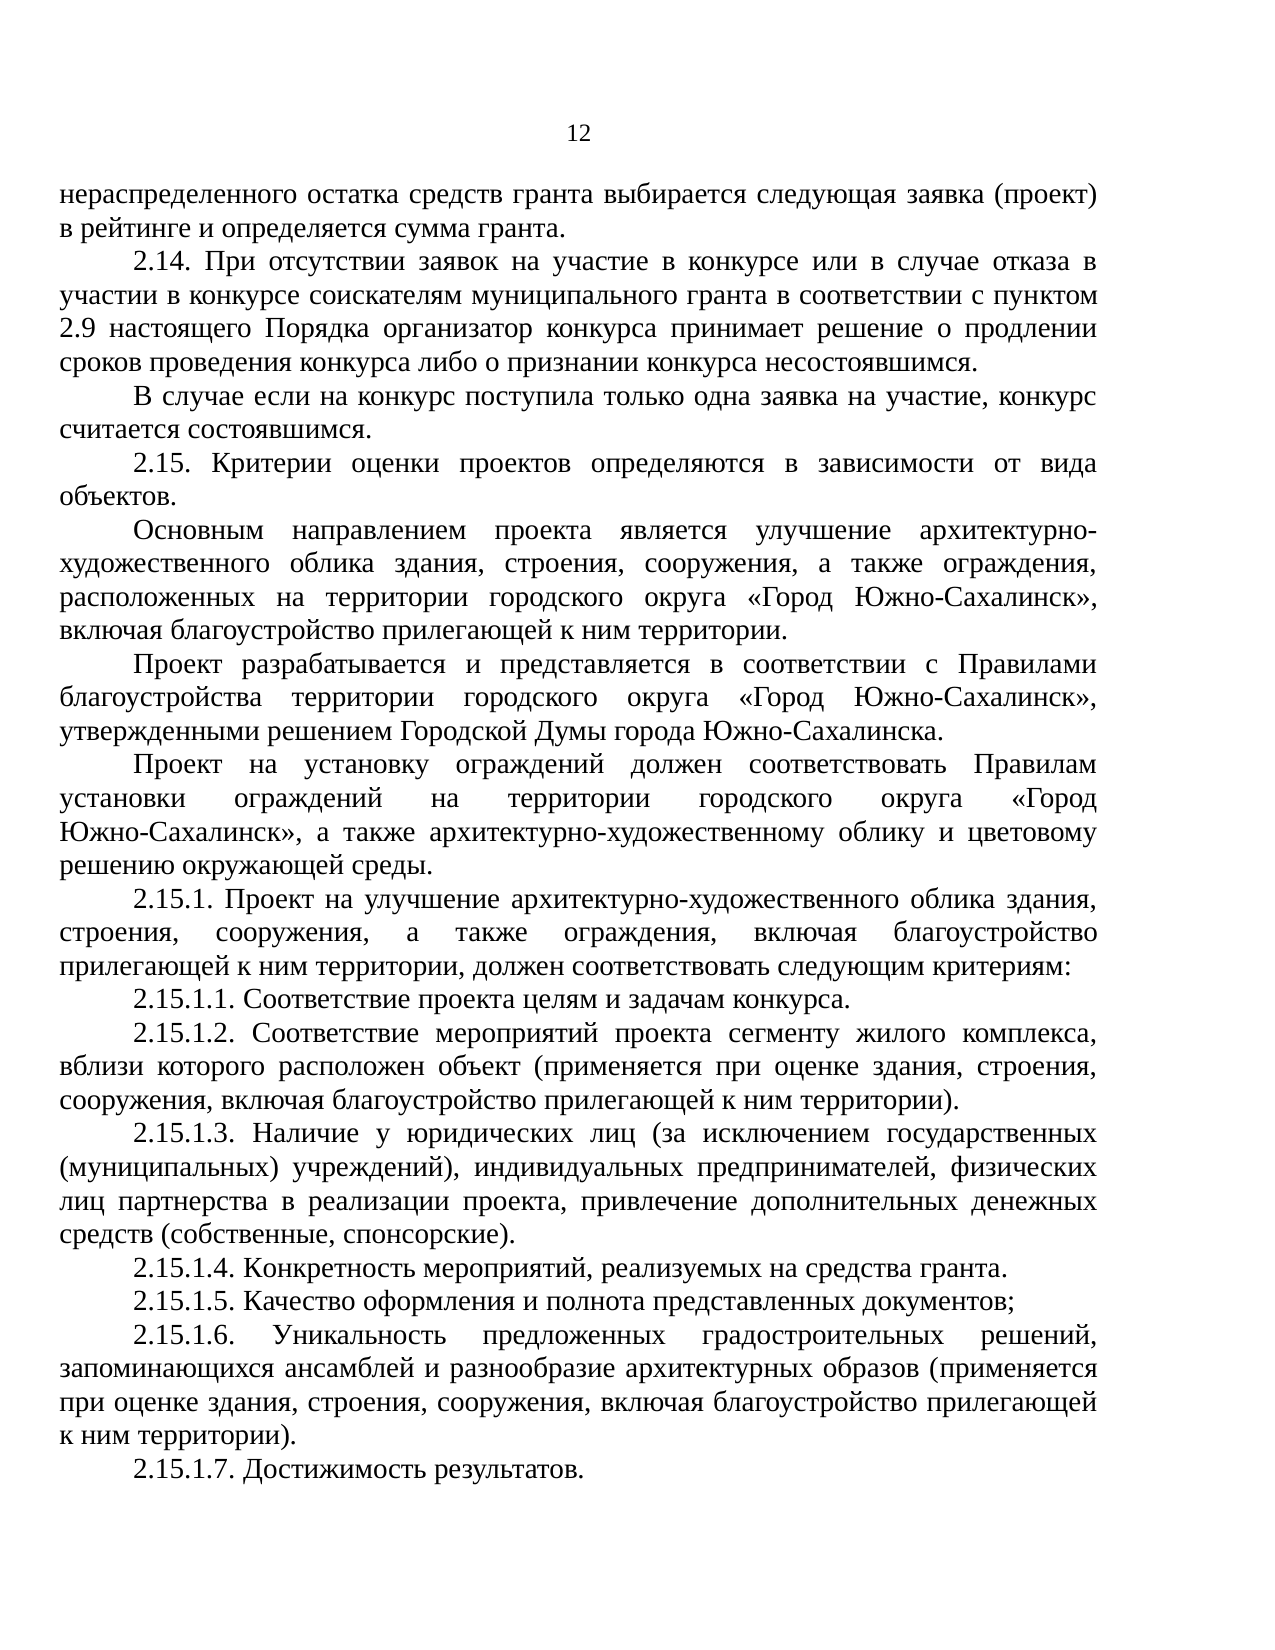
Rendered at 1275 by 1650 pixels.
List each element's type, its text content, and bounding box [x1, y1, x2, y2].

text 2.15.1.3. Наличие у юридических лиц (за исключением государственных (муниципальных) учреждений), индивидуальных предпринимателей, физических лиц партнерства в реализации проекта, привлечение дополнительных денежных средств (собственные, спонсорские). [59, 1116, 1098, 1250]
text В случае если на конкурс поступила только одна заявка на участие, конкурс считается состоявшимся. [59, 378, 1098, 445]
text Проект разрабатывается и представляется в соответствии с Правилами благоустройства территории городского округа «Город Южно-Сахалинск», утвержденными решением Городской Думы города Южно-Сахалинска. [59, 646, 1098, 747]
text 2.15.1.5. Качество оформления и полнота представленных документов; [59, 1283, 1098, 1317]
text 2.15. Критерии оценки проектов определяются в зависимости от вида объектов. [59, 445, 1098, 512]
text 2.14. При отсутствии заявок на участие в конкурсе или в случае отказа в участии в конкурсе соискателям муниципального гранта в соответствии с пунктом 2.9 настоящего Порядка организатор конкурса принимает решение о продлении сроков проведения конкурса либо о признании конкурса несостоявшимся. [59, 244, 1098, 378]
text 2.15.1.1. Соответствие проекта целям и задачам конкурса. [59, 982, 1098, 1015]
text 2.15.1.7. Достижимость результатов. [59, 1451, 1098, 1485]
text 2.15.1.2. Соответствие мероприятий проекта сегменту жилого комплекса, вблизи которого расположен объект (применяется при оценке здания, строения, сооружения, включая благоустройство прилегающей к ним территории). [59, 1015, 1098, 1116]
text Проект на установку ограждений должен соответствовать Правилам установки ограждений на территории городского округа «Город Южно-Сахалинск», а также архитектурно-художественному облику и цветовому решению окружающей среды. [59, 747, 1098, 881]
text 2.15.1.6. Уникальность предложенных градостроительных решений, запоминающихся ансамблей и разнообразие архитектурных образов (применяется при оценке здания, строения, сооружения, включая благоустройство прилегающей к ним территории). [59, 1317, 1098, 1451]
text 2.15.1. Проект на улучшение архитектурно-художественного облика здания, строения, сооружения, а также ограждения, включая благоустройство прилегающей к ним территории, должен соответствовать следующим критериям: [59, 881, 1098, 982]
text нераспределенного остатка средств гранта выбирается следующая заявка (проект) в рейтинге и определяется сумма гранта. [59, 177, 1098, 244]
text Основным направлением проекта является улучшение архитектурно-художественного облика здания, строения, сооружения, а также ограждения, расположенных на территории городского округа «Город Южно-Сахалинск», включая благоустройство прилегающей к ним территории. [59, 512, 1098, 646]
text 2.15.1.4. Конкретность мероприятий, реализуемых на средства гранта. [59, 1250, 1098, 1283]
